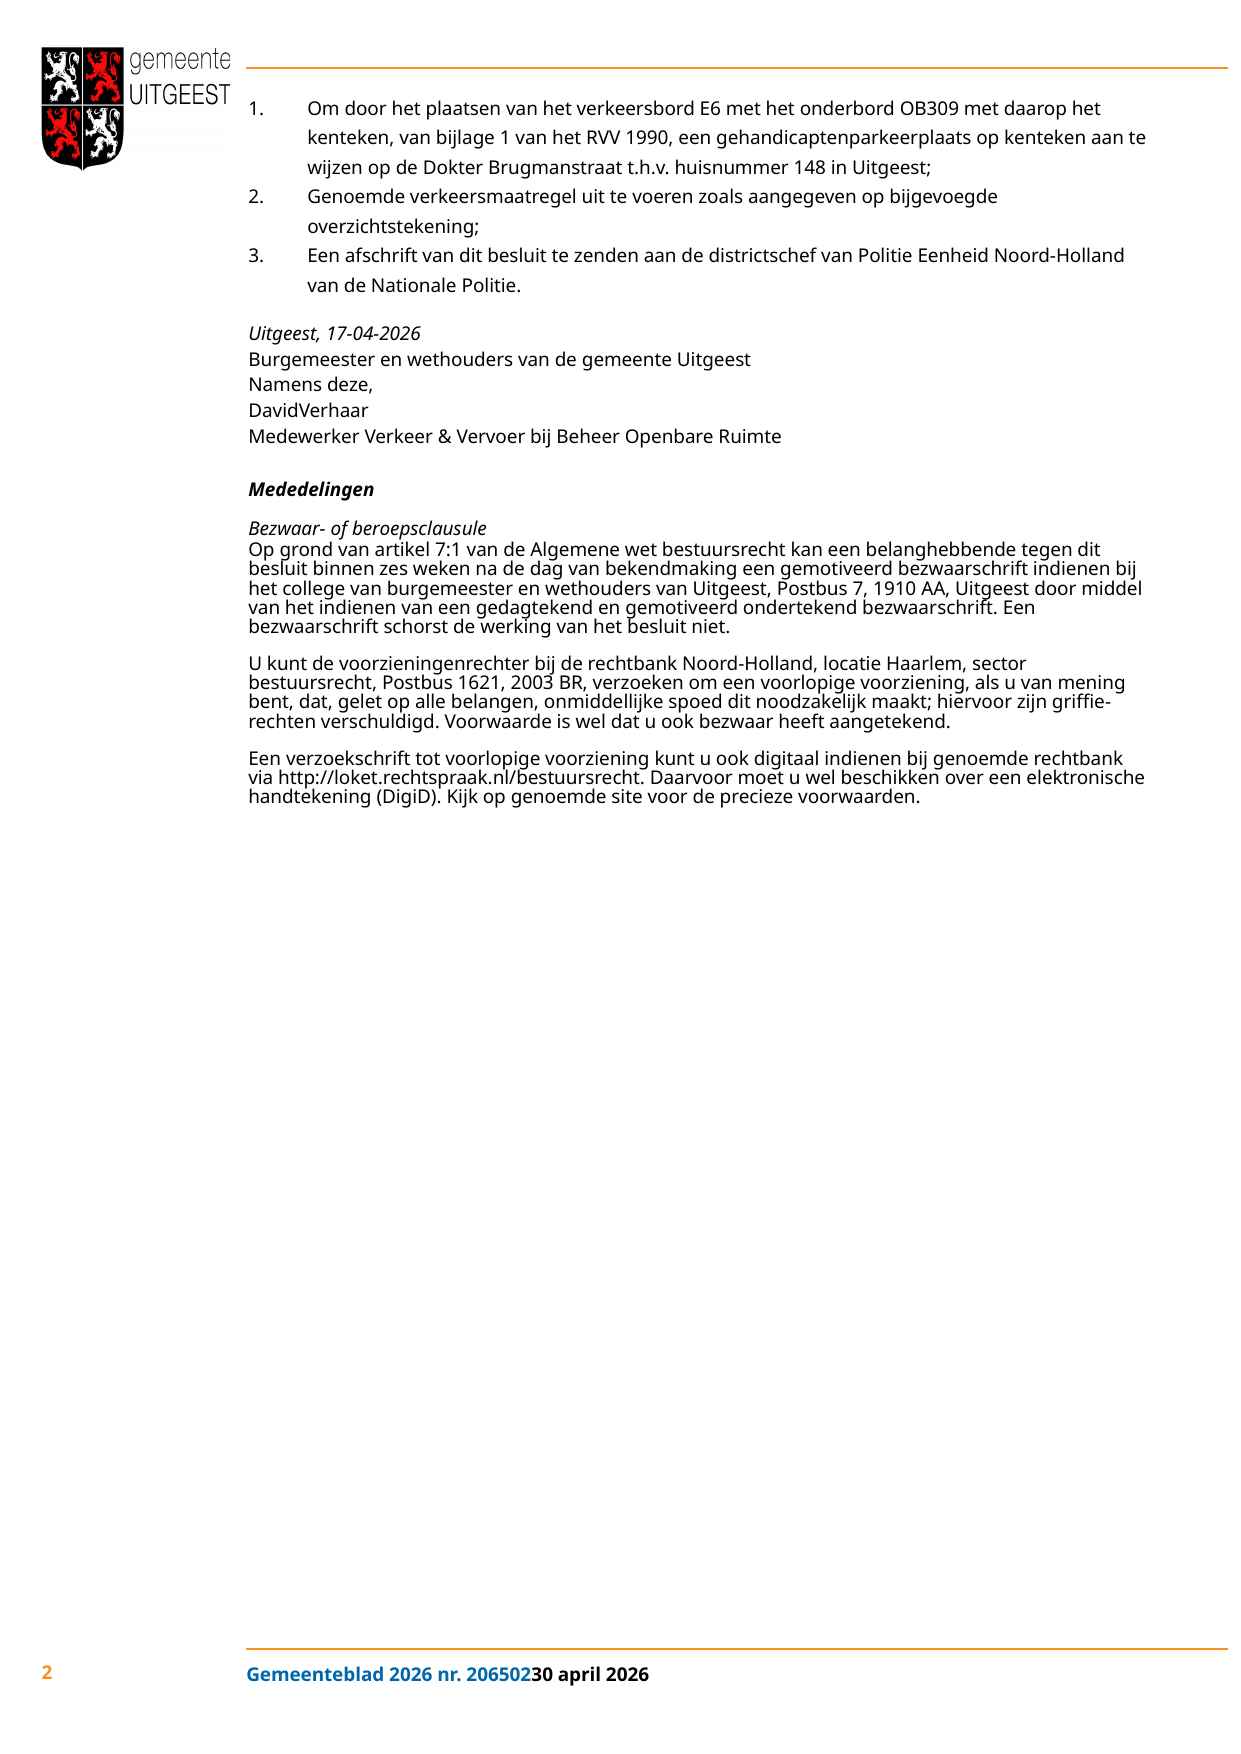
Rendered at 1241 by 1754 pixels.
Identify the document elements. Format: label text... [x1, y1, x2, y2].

text Uitgeest, 17-04-2026 [248, 320, 1152, 346]
picture [41, 47, 231, 172]
list Om door het plaatsen van het verkeersbord E6 met het onderbord OB309 met daarop het kenteken, van bijlage 1 van het RVV 1990, een gehandicaptenparkeerplaats op kenteken aan te wijzen op de Dokter Brugmanstraat t.h.v. huisnummer 148 in Uitgeest; [248, 95, 1152, 180]
list Genoemde verkeersmaatregel uit te voeren zoals aangegeven op bijgevoegde overzichtstekening; [248, 183, 1152, 239]
text Namens deze, [248, 372, 1152, 397]
list Een afschrift van dit besluit te zenden aan de districtschef van Politie Eenheid Noord-Holland van de Nationale Politie. [248, 243, 1152, 298]
text Burgemeester en wethouders van de gemeente Uitgeest [248, 346, 1152, 372]
text Op grond van artikel 7:1 van de Algemene wet bestuursrecht kan een belanghebbende tegen dit besluit binnen zes weken na de dag van bekendmaking een gemotiveerd bezwaarschrift indienen bij het college van burgemeester en wethouders van Uitgeest, Postbus 7, 1910 AA, Uitgeest door middel van het indienen van een gedagte­kend en gemotiveerd ondertekend bezwaar­schrift. Een bezwaarschrift schorst de werking van het besluit niet. [248, 541, 1152, 637]
text Bezwaar- of beroepsclausule [248, 515, 1152, 541]
text DavidVerhaar [248, 397, 1152, 423]
text U kunt de voorzieningenrechter bij de rechtbank Noord-Holland, locatie Haarlem, sector bestuursrecht, Postbus 1621, 2003 BR, verzoeken om een voorlopige voor­ziening, als u van mening bent, dat, gelet op alle belangen, onmid­dellijke spoed dit noodzakelijk maakt; hiervoor zijn griffie­rechten verschuldigd. Voorwaarde is wel dat u ook bezwaar heeft aangetekend. [248, 655, 1152, 732]
text Een verzoekschrift tot voorlopige voorziening kunt u ook digitaal indienen bij genoemde rechtbank via http://loket.rechtspraak.nl/bestuursrecht. Daarvoor moet u wel beschikken over een elektronische handtekening (DigiD). Kijk op genoemde site voor de precieze voorwaarden. [248, 750, 1152, 808]
text Medewerker Verkeer & Vervoer bij Beheer Openbare Ruimte [248, 423, 1152, 449]
text Mededelingen [248, 476, 1152, 502]
